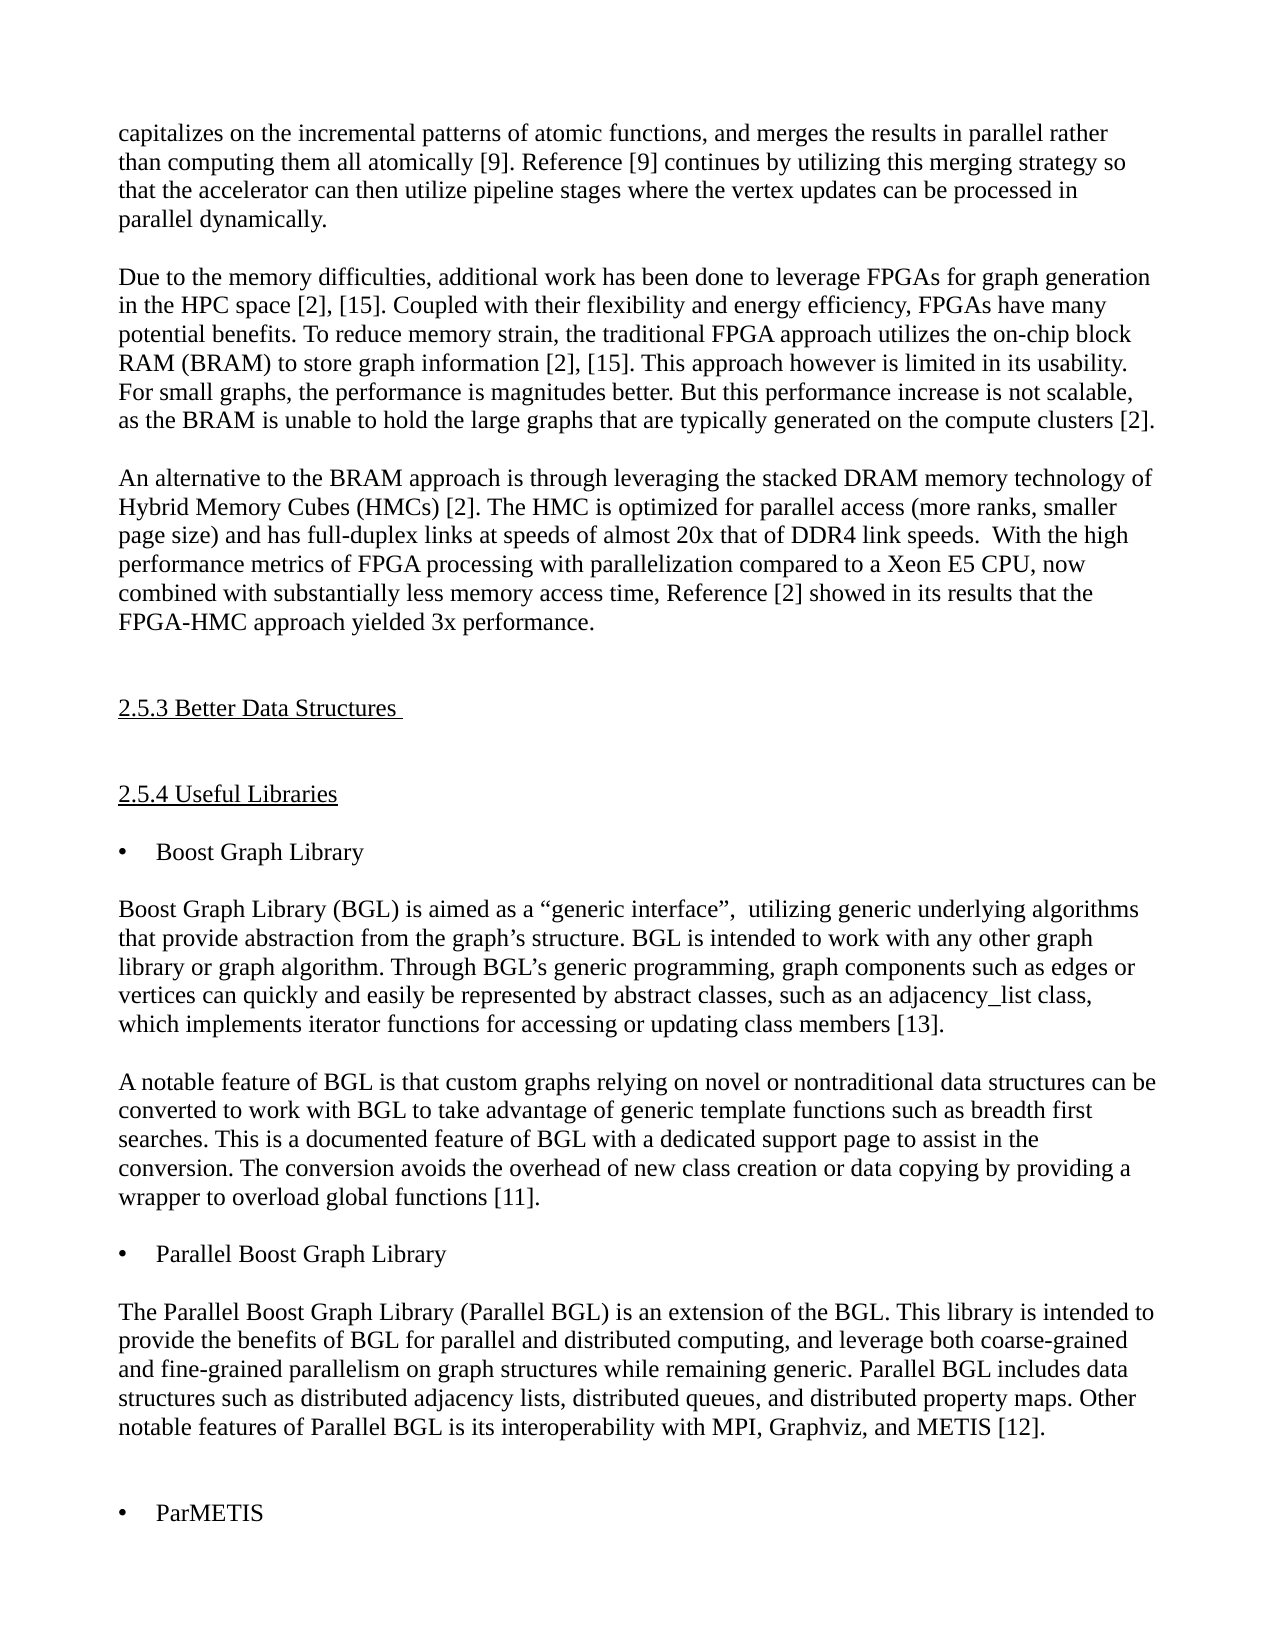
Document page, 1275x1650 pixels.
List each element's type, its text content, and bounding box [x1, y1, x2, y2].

text 2.5.4 Useful Libraries [118, 779, 1157, 808]
text 2.5.3 Better Data Structures [118, 693, 1157, 722]
text Boost Graph Library (BGL) is aimed as a “generic interface”, utilizing generic underlying algorithms that provide abstraction from the graph’s structure. BGL is intended to work with any other graph library or graph algorithm. Through BGL’s generic programming, graph components such as edges or vertices can quickly and easily be represented by abstract classes, such as an adjacency_list class, which implements iterator functions for accessing or updating class members [13]. [118, 894, 1157, 1038]
text Due to the memory difficulties, additional work has been done to leverage FPGAs for graph generation in the HPC space [2], [15]. Coupled with their flexibility and energy efficiency, FPGAs have many potential benefits. To reduce memory strain, the traditional FPGA approach utilizes the on-chip block RAM (BRAM) to store graph information [2], [15]. This approach however is limited in its usability. For small graphs, the performance is magnitudes better. But this performance increase is not scalable, as the BRAM is unable to hold the large graphs that are typically generated on the compute clusters [2]. [118, 262, 1157, 434]
list Parallel Boost Graph Library [118, 1239, 1157, 1268]
list Boost Graph Library [118, 837, 1157, 866]
text The Parallel Boost Graph Library (Parallel BGL) is an extension of the BGL. This library is intended to provide the benefits of BGL for parallel and distributed computing, and leverage both coarse-grained and fine-grained parallelism on graph structures while remaining generic. Parallel BGL includes data structures such as distributed adjacency lists, distributed queues, and distributed property maps. Other notable features of Parallel BGL is its interoperability with MPI, Graphviz, and METIS [12]. [118, 1297, 1157, 1441]
text A notable feature of BGL is that custom graphs relying on novel or nontraditional data structures can be converted to work with BGL to take advantage of generic template functions such as breadth first searches. This is a documented feature of BGL with a dedicated support page to assist in the conversion. The conversion avoids the overhead of new class creation or data copying by providing a wrapper to overload global functions [11]. [118, 1067, 1157, 1211]
text An alternative to the BRAM approach is through leveraging the stacked DRAM memory technology of Hybrid Memory Cubes (HMCs) [2]. The HMC is optimized for parallel access (more ranks, smaller page size) and has full-duplex links at speeds of almost 20x that of DDR4 link speeds. With the high performance metrics of FPGA processing with parallelization compared to a Xeon E5 CPU, now combined with substantially less memory access time, Reference [2] showed in its results that the FPGA-HMC approach yielded 3x performance. [118, 463, 1157, 636]
list ParMETIS [118, 1498, 1157, 1527]
text capitalizes on the incremental patterns of atomic functions, and merges the results in parallel rather than computing them all atomically [9]. Reference [9] continues by utilizing this merging strategy so that the accelerator can then utilize pipeline stages where the vertex updates can be processed in parallel dynamically. [118, 118, 1157, 233]
